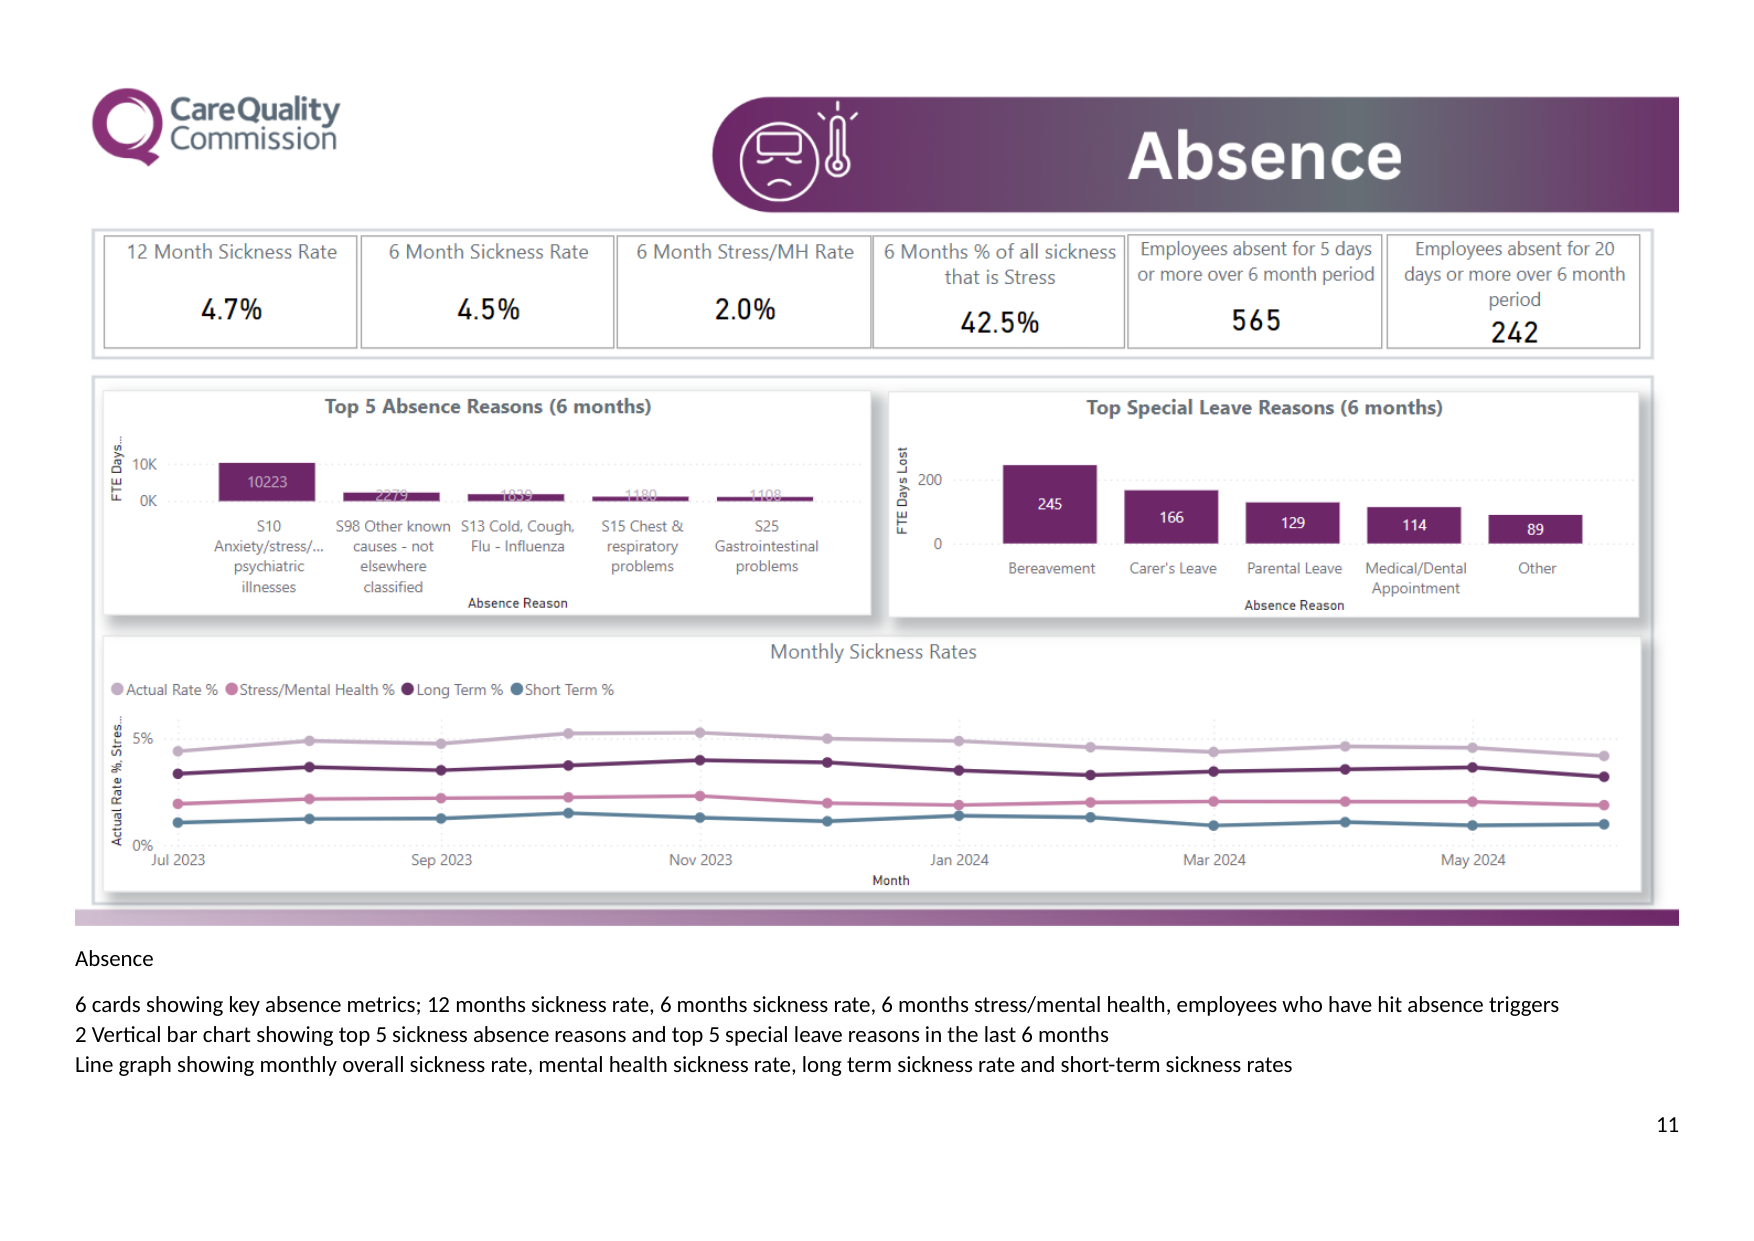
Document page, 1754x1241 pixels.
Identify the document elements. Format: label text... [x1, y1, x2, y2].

text 2 Vertical bar chart showing top 5 sickness absence reasons and top 5 special leave reasons in the last 6 months [75, 1020, 1679, 1048]
text Line graph showing monthly overall sickness rate, mental health sickness rate, long term sickness rate and short-term sickness rates [75, 1050, 1679, 1078]
text 6 cards showing key absence metrics; 12 months sickness rate, 6 months sickness rate, 6 months stress/mental health, employees who have hit absence triggers [75, 990, 1679, 1018]
text Absence [75, 944, 1679, 972]
